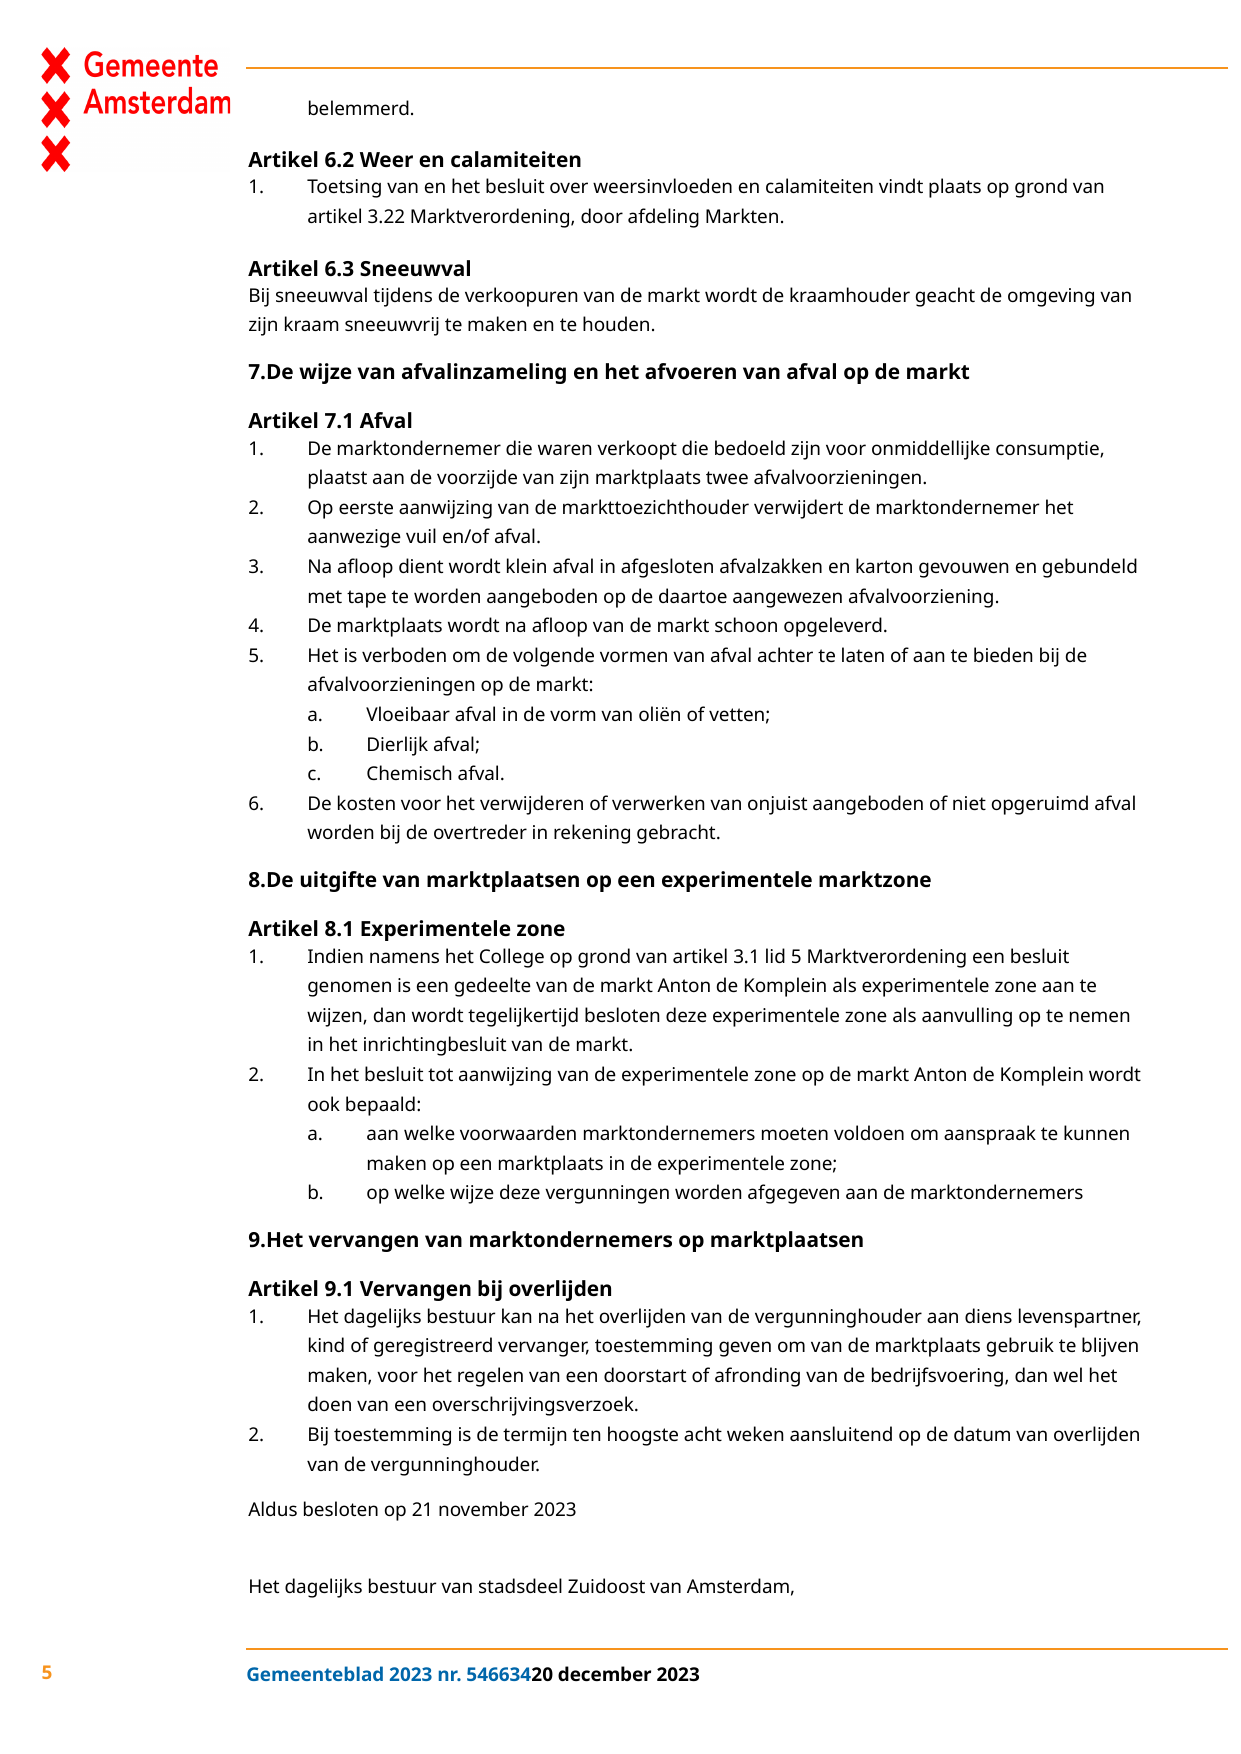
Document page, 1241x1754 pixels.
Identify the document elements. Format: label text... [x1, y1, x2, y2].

picture [41, 47, 231, 172]
text Aldus besloten op 21 november 2023 [248, 1496, 1152, 1522]
list Toetsing van en het besluit over weersinvloeden en calamiteiten vindt plaats op grond van artikel 3.22 Marktverordening, door afdeling Markten. [248, 174, 1152, 229]
list De kosten voor het verwijderen of verwerken van onjuist aangeboden of niet opgeruimd afval worden bij de overtreder in rekening gebracht. [248, 790, 1152, 845]
list Het dagelijks bestuur kan na het overlijden van de vergunninghouder aan diens levenspartner, kind of geregistreerd vervanger, toestemming geven om van de marktplaats gebruik te blijven maken, voor het regelen van een doorstart of afronding van de bedrijfsvoering, dan wel het doen van een overschrijvingsverzoek. [248, 1303, 1152, 1417]
list op welke wijze deze vergunningen worden afgegeven aan de marktondernemers [307, 1179, 1152, 1205]
text Het dagelijks bestuur van stadsdeel Zuidoost van Amsterdam, [248, 1574, 1152, 1599]
list Chemisch afval. [307, 760, 1152, 786]
list Bij toestemming is de termijn ten hoogste acht weken aansluitend op de datum van overlijden van de vergunninghouder. [248, 1421, 1152, 1477]
list belemmerd. [248, 95, 1152, 121]
list Dierlijk afval; [307, 731, 1152, 757]
list aan welke voorwaarden marktondernemers moeten voldoen om aanspraak te kunnen maken op een marktplaats in de experimentele zone; [307, 1120, 1152, 1176]
text 7.De wijze van afvalinzameling en het afvoeren van afval op de markt [248, 357, 1152, 386]
list In het besluit tot aanwijzing van de experimentele zone op de markt Anton de Komplein wordt ook bepaald: [248, 1061, 1152, 1117]
list De marktplaats wordt na afloop van de markt schoon opgeleverd. [248, 612, 1152, 638]
text 9.Het vervangen van marktondernemers op marktplaatsen [248, 1225, 1152, 1254]
list Vloeibaar afval in de vorm van oliën of vetten; [307, 701, 1152, 727]
list Indien namens het College op grond van artikel 3.1 lid 5 Marktverordening een besluit genomen is een gedeelte van de markt Anton de Komplein als experimentele zone aan te wijzen, dan wordt tegelijkertijd besloten deze experimentele zone als aanvulling op te nemen in het inrichtingbesluit van de markt. [248, 943, 1152, 1057]
text Artikel 6.3 Sneeuwval [248, 254, 1152, 282]
text Artikel 8.1 Experimentele zone [248, 914, 1152, 943]
text Artikel 6.2 Weer en calamiteiten [248, 145, 1152, 174]
text Artikel 7.1 Afval [248, 407, 1152, 435]
text 8.De uitgifte van marktplaatsen op een experimentele marktzone [248, 865, 1152, 894]
list Na afloop dient wordt klein afval in afgesloten afvalzakken en karton gevouwen en gebundeld met tape te worden aangeboden op de daartoe aangewezen afvalvoorziening. [248, 553, 1152, 609]
list Op eerste aanwijzing van de markttoezichthouder verwijdert de marktondernemer het aanwezige vuil en/of afval. [248, 494, 1152, 549]
text Artikel 9.1 Vervangen bij overlijden [248, 1274, 1152, 1303]
text Bij sneeuwval tijdens de verkoopuren van de markt wordt de kraamhouder geacht de omgeving van zijn kraam sneeuwvrij te maken en te houden. [248, 282, 1152, 337]
list De marktondernemer die waren verkoopt die bedoeld zijn voor onmiddellijke consumptie, plaatst aan de voorzijde van zijn marktplaats twee afvalvoorzieningen. [248, 435, 1152, 490]
list Het is verboden om de volgende vormen van afval achter te laten of aan te bieden bij de afvalvoorzieningen op de markt: [248, 642, 1152, 697]
